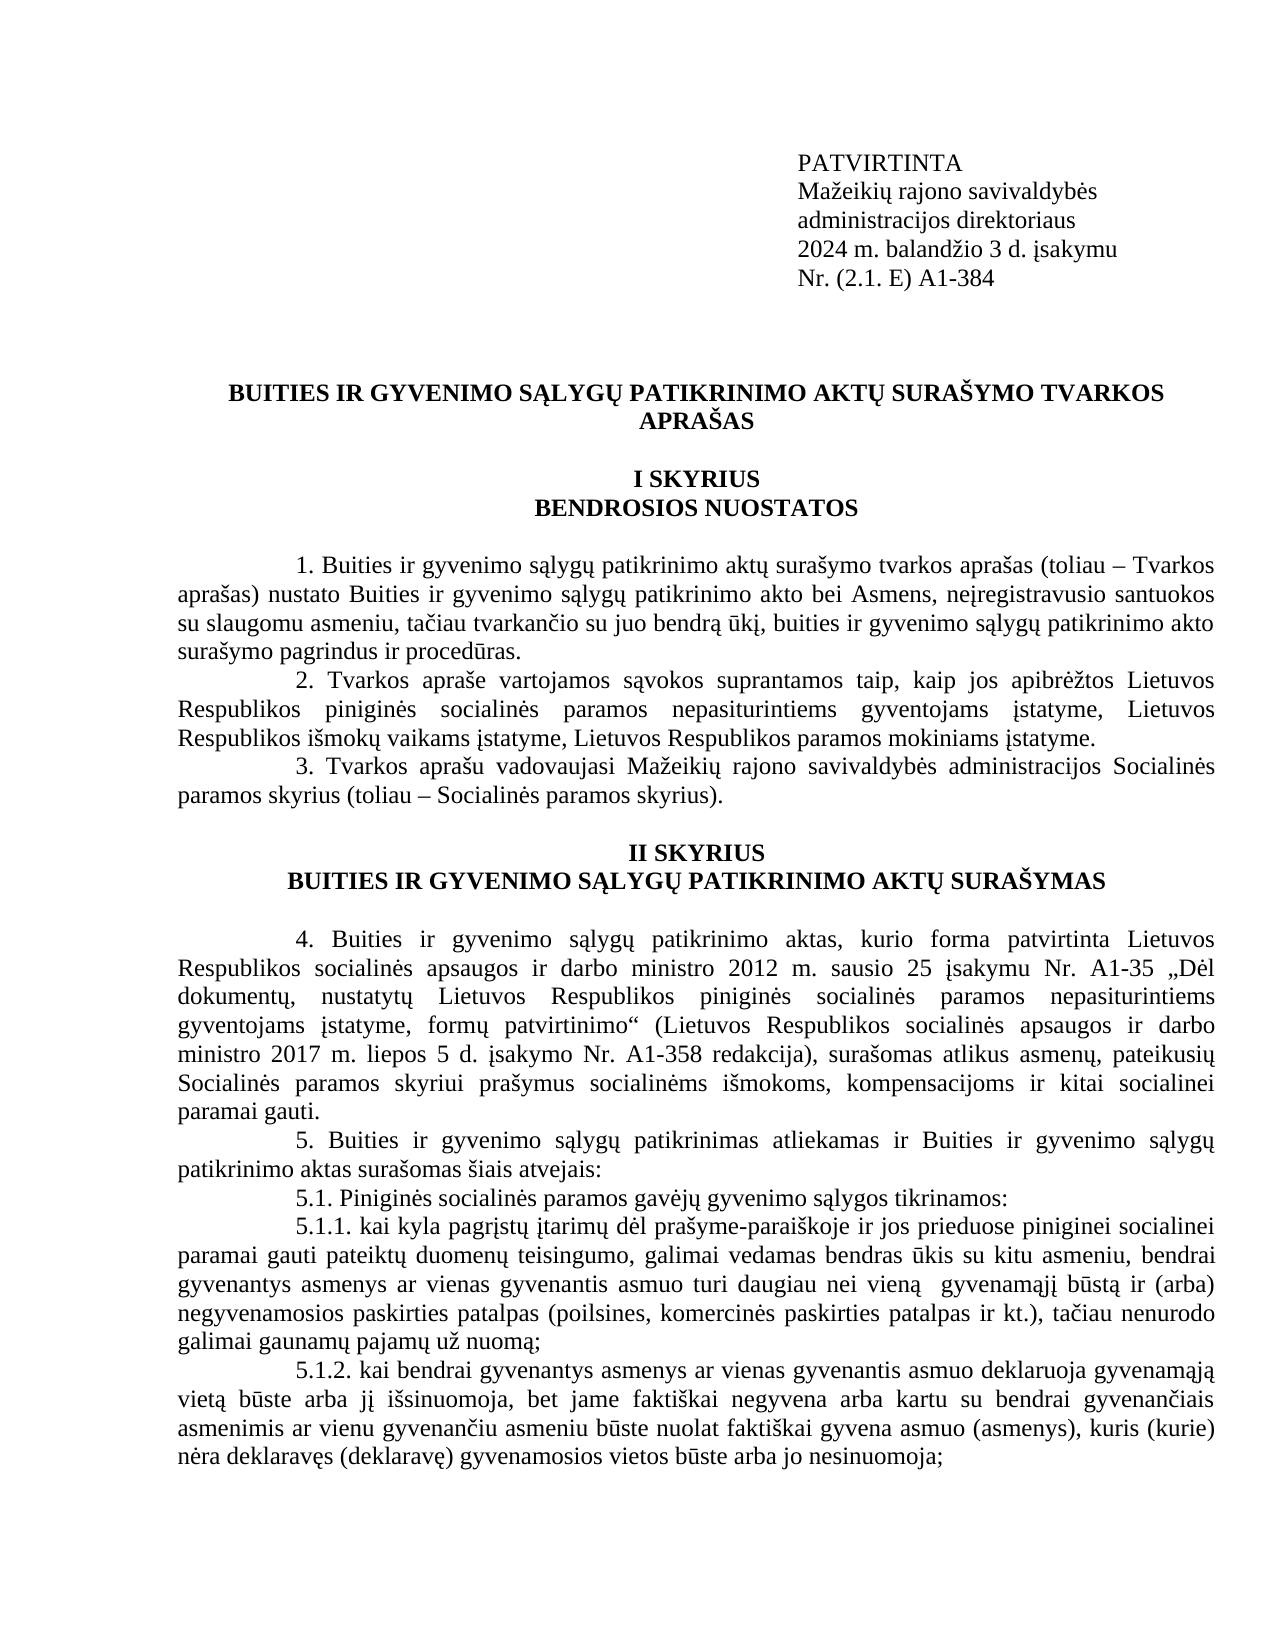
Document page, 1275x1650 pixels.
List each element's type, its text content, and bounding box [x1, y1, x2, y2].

text 5. Buities ir gyvenimo sąlygų patikrinimas atliekamas ir Buities ir gyvenimo sąlygų patikrinimo aktas surašomas šiais atvejais: [177, 1125, 1216, 1183]
text PATVIRTINTA [797, 148, 1216, 176]
text BUITIES IR GYVENIMO SĄLYGŲ PATIKRINIMO AKTŲ SURAŠYMAS [177, 866, 1216, 895]
text BENDROSIOS NUOSTATOS [177, 493, 1216, 521]
text 4. Buities ir gyvenimo sąlygų patikrinimo aktas, kurio forma patvirtinta Lietuvos Respublikos socialinės apsaugos ir darbo ministro 2012 m. sausio 25 įsakymu Nr. A1-35 „Dėl dokumentų, nustatytų Lietuvos Respublikos piniginės socialinės paramos nepasiturintiems gyventojams įstatyme, formų patvirtinimo“ (Lietuvos Respublikos socialinės apsaugos ir darbo ministro 2017 m. liepos 5 d. įsakymo Nr. A1-358 redakcija), surašomas atlikus asmenų, pateikusių Socialinės paramos skyriui prašymus socialinėms išmokoms, kompensacijoms ir kitai socialinei paramai gauti. [177, 924, 1216, 1125]
text 5.1. Piniginės socialinės paramos gavėjų gyvenimo sąlygos tikrinamos: [177, 1183, 1216, 1211]
text Nr. (2.1. E) A1-384 [797, 263, 1216, 291]
text 2024 m. balandžio 3 d. įsakymu [797, 234, 1216, 263]
text 2. Tvarkos apraše vartojamos sąvokos suprantamos taip, kaip jos apibrėžtos Lietuvos Respublikos piniginės socialinės paramos nepasiturintiems gyventojams įstatyme, Lietuvos Respublikos išmokų vaikams įstatyme, Lietuvos Respublikos paramos mokiniams įstatyme. [177, 665, 1216, 751]
text I SKYRIUS [177, 464, 1216, 493]
text 5.1.1. kai kyla pagrįstų įtarimų dėl prašyme-paraiškoje ir jos prieduose piniginei socialinei paramai gauti pateiktų duomenų teisingumo, galimai vedamas bendras ūkis su kitu asmeniu, bendrai gyvenantys asmenys ar vienas gyvenantis asmuo turi daugiau nei vieną gyvenamąjį būstą ir (arba) negyvenamosios paskirties patalpas (poilsines, komercinės paskirties patalpas ir kt.), tačiau nenurodo galimai gaunamų pajamų už nuomą; [177, 1211, 1216, 1355]
text BUITIES IR GYVENIMO SĄLYGŲ PATIKRINIMO AKTŲ SURAŠYMO TVARKOS APRAŠAS [177, 378, 1216, 435]
text administracijos direktoriaus [797, 205, 1216, 234]
text 3. Tvarkos aprašu vadovaujasi Mažeikių rajono savivaldybės administracijos Socialinės paramos skyrius (toliau – Socialinės paramos skyrius). [177, 751, 1216, 809]
text Mažeikių rajono savivaldybės [797, 176, 1216, 205]
text II SKYRIUS [177, 838, 1216, 866]
text 1. Buities ir gyvenimo sąlygų patikrinimo aktų surašymo tvarkos aprašas (toliau – Tvarkos aprašas) nustato Buities ir gyvenimo sąlygų patikrinimo akto bei Asmens, neįregistravusio santuokos su slaugomu asmeniu, tačiau tvarkančio su juo bendrą ūkį, buities ir gyvenimo sąlygų patikrinimo akto surašymo pagrindus ir procedūras. [177, 550, 1216, 665]
text 5.1.2. kai bendrai gyvenantys asmenys ar vienas gyvenantis asmuo deklaruoja gyvenamąją vietą būste arba jį išsinuomoja, bet jame faktiškai negyvena arba kartu su bendrai gyvenančiais asmenimis ar vienu gyvenančiu asmeniu būste nuolat faktiškai gyvena asmuo (asmenys), kuris (kurie) nėra deklaravęs (deklaravę) gyvenamosios vietos būste arba jo nesinuomoja; [177, 1355, 1216, 1470]
